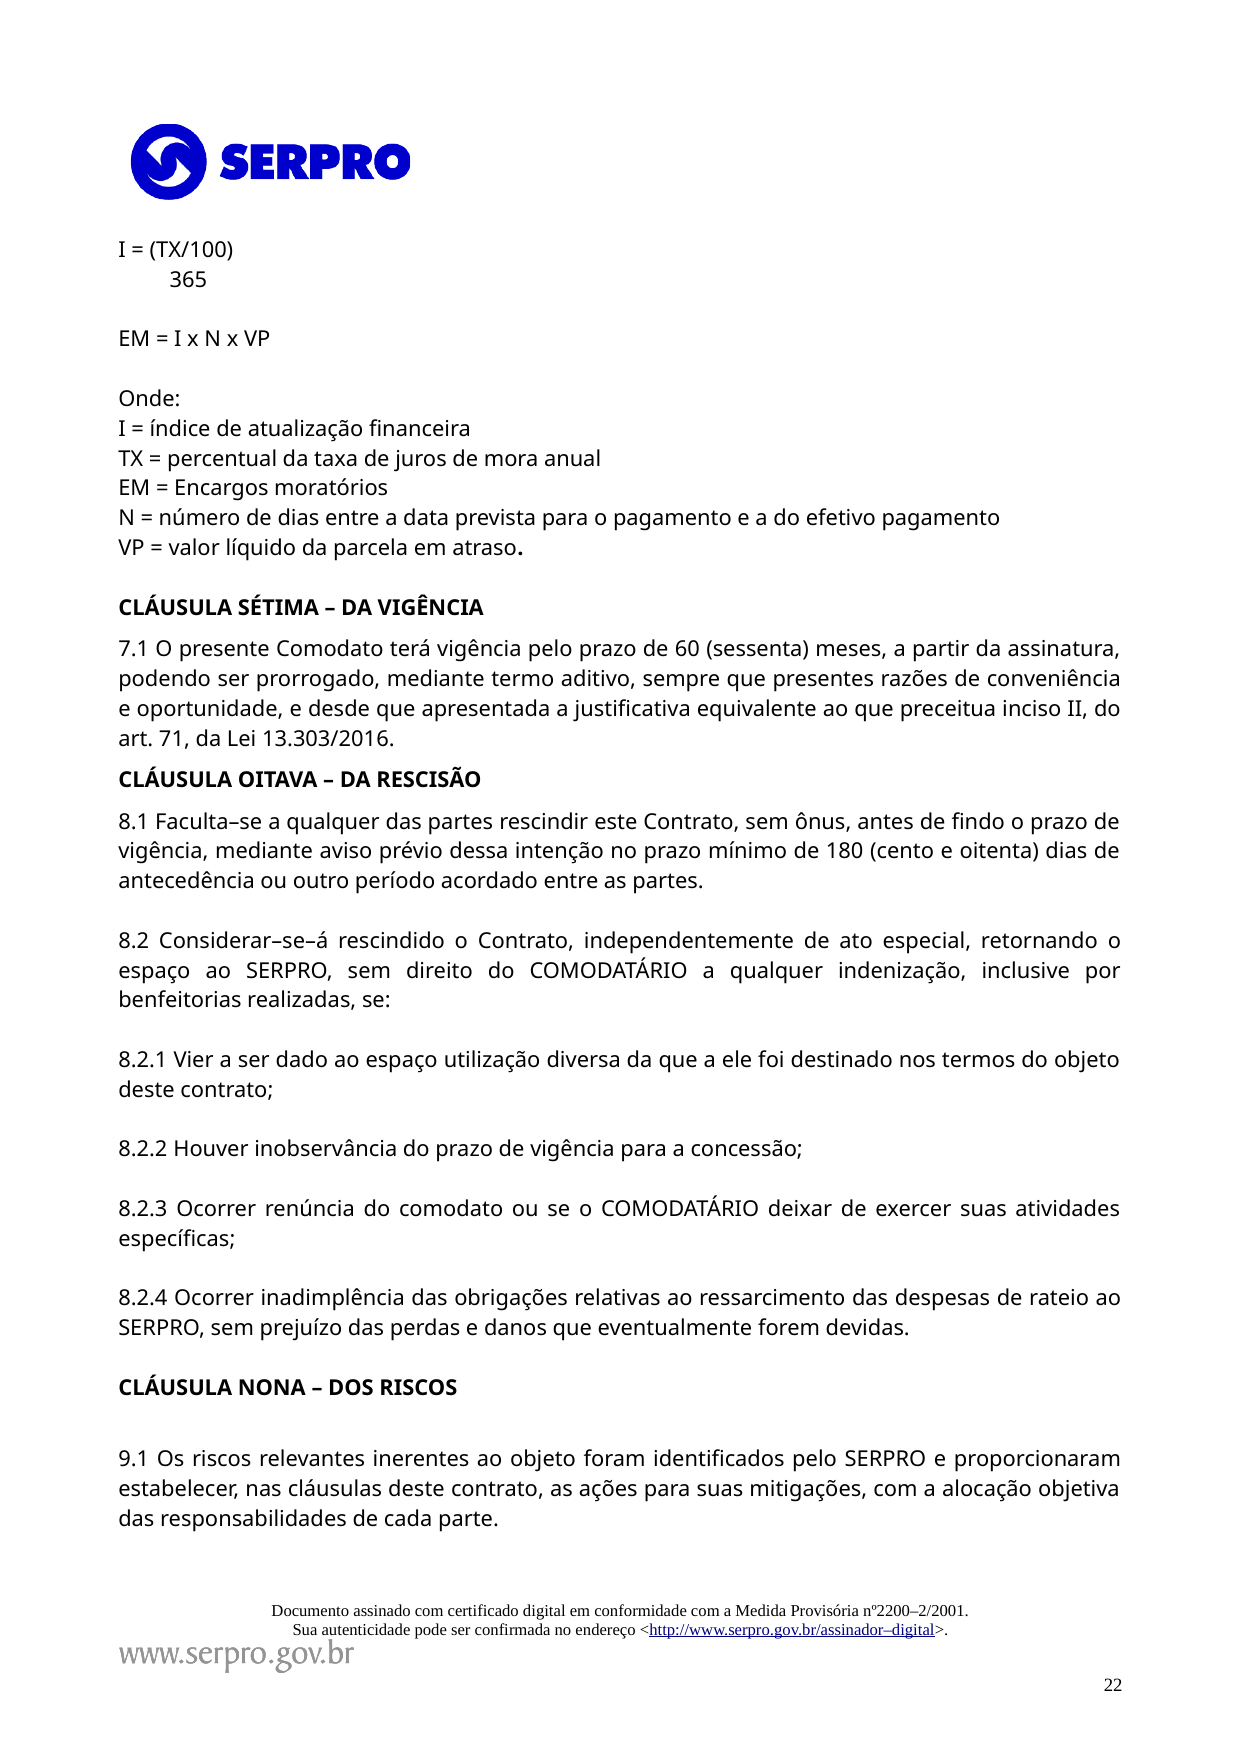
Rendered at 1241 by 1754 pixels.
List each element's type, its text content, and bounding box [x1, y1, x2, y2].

text 8.2.4 Ocorrer inadimplência das obrigações relativas ao ressarcimento das despesas de rateio ao SERPRO, sem prejuízo das perdas e danos que eventualmente forem devidas. [118, 1282, 1122, 1342]
text CLÁUSULA OITAVA – DA RESCISÃO [118, 764, 1122, 794]
text 8.2.3 Ocorrer renúncia do comodato ou se o COMODATÁRIO deixar de exercer suas atividades específicas; [118, 1193, 1122, 1252]
text Onde: [118, 383, 1122, 413]
text 365 [118, 264, 1122, 294]
text EM = Encargos moratórios [118, 472, 1122, 502]
picture [130, 124, 411, 200]
text 9.1 Os riscos relevantes inerentes ao objeto foram identificados pelo SERPRO e proporcionaram estabelecer, nas cláusulas deste contrato, as ações para suas mitigações, com a alocação objetiva das responsabilidades de cada parte. [118, 1443, 1122, 1532]
picture [124, 1639, 349, 1673]
text N = número de dias entre a data prevista para o pagamento e a do efetivo pagamento [118, 502, 1122, 532]
text EM = I x N x VP [118, 323, 1122, 353]
text I = índice de atualização financeira [118, 413, 1122, 443]
text 8.2 Considerar–se–á rescindido o Contrato, independentemente de ato especial, retornando o espaço ao SERPRO, sem direito do COMODATÁRIO a qualquer indenização, inclusive por benfeitorias realizadas, se: [118, 925, 1122, 1014]
text TX = percentual da taxa de juros de mora anual [118, 443, 1122, 472]
text 7.1 O presente Comodato terá vigência pelo prazo de 60 (sessenta) meses, a partir da assinatura, podendo ser prorrogado, mediante termo aditivo, sempre que presentes razões de conveniência e oportunidade, e desde que apresentada a justificativa equivalente ao que preceitua inciso II, do art. 71, da Lei 13.303/2016. [118, 633, 1122, 752]
text 8.2.1 Vier a ser dado ao espaço utilização diversa da que a ele foi destinado nos termos do objeto deste contrato; [118, 1044, 1122, 1103]
text 8.1 Faculta–se a qualquer das partes rescindir este Contrato, sem ônus, antes de findo o prazo de vigência, mediante aviso prévio dessa intenção no prazo mínimo de 180 (cento e oitenta) dias de antecedência ou outro período acordado entre as partes. [118, 806, 1122, 895]
text CLÁUSULA NONA – DOS RISCOS [118, 1372, 1122, 1401]
text CLÁUSULA SÉTIMA – DA VIGÊNCIA [118, 592, 1122, 621]
text I = (TX/100) [118, 234, 1122, 264]
text 8.2.2 Houver inobservância do prazo de vigência para a concessão; [118, 1133, 1122, 1163]
text VP = valor líquido da parcela em atraso. [118, 532, 1122, 562]
